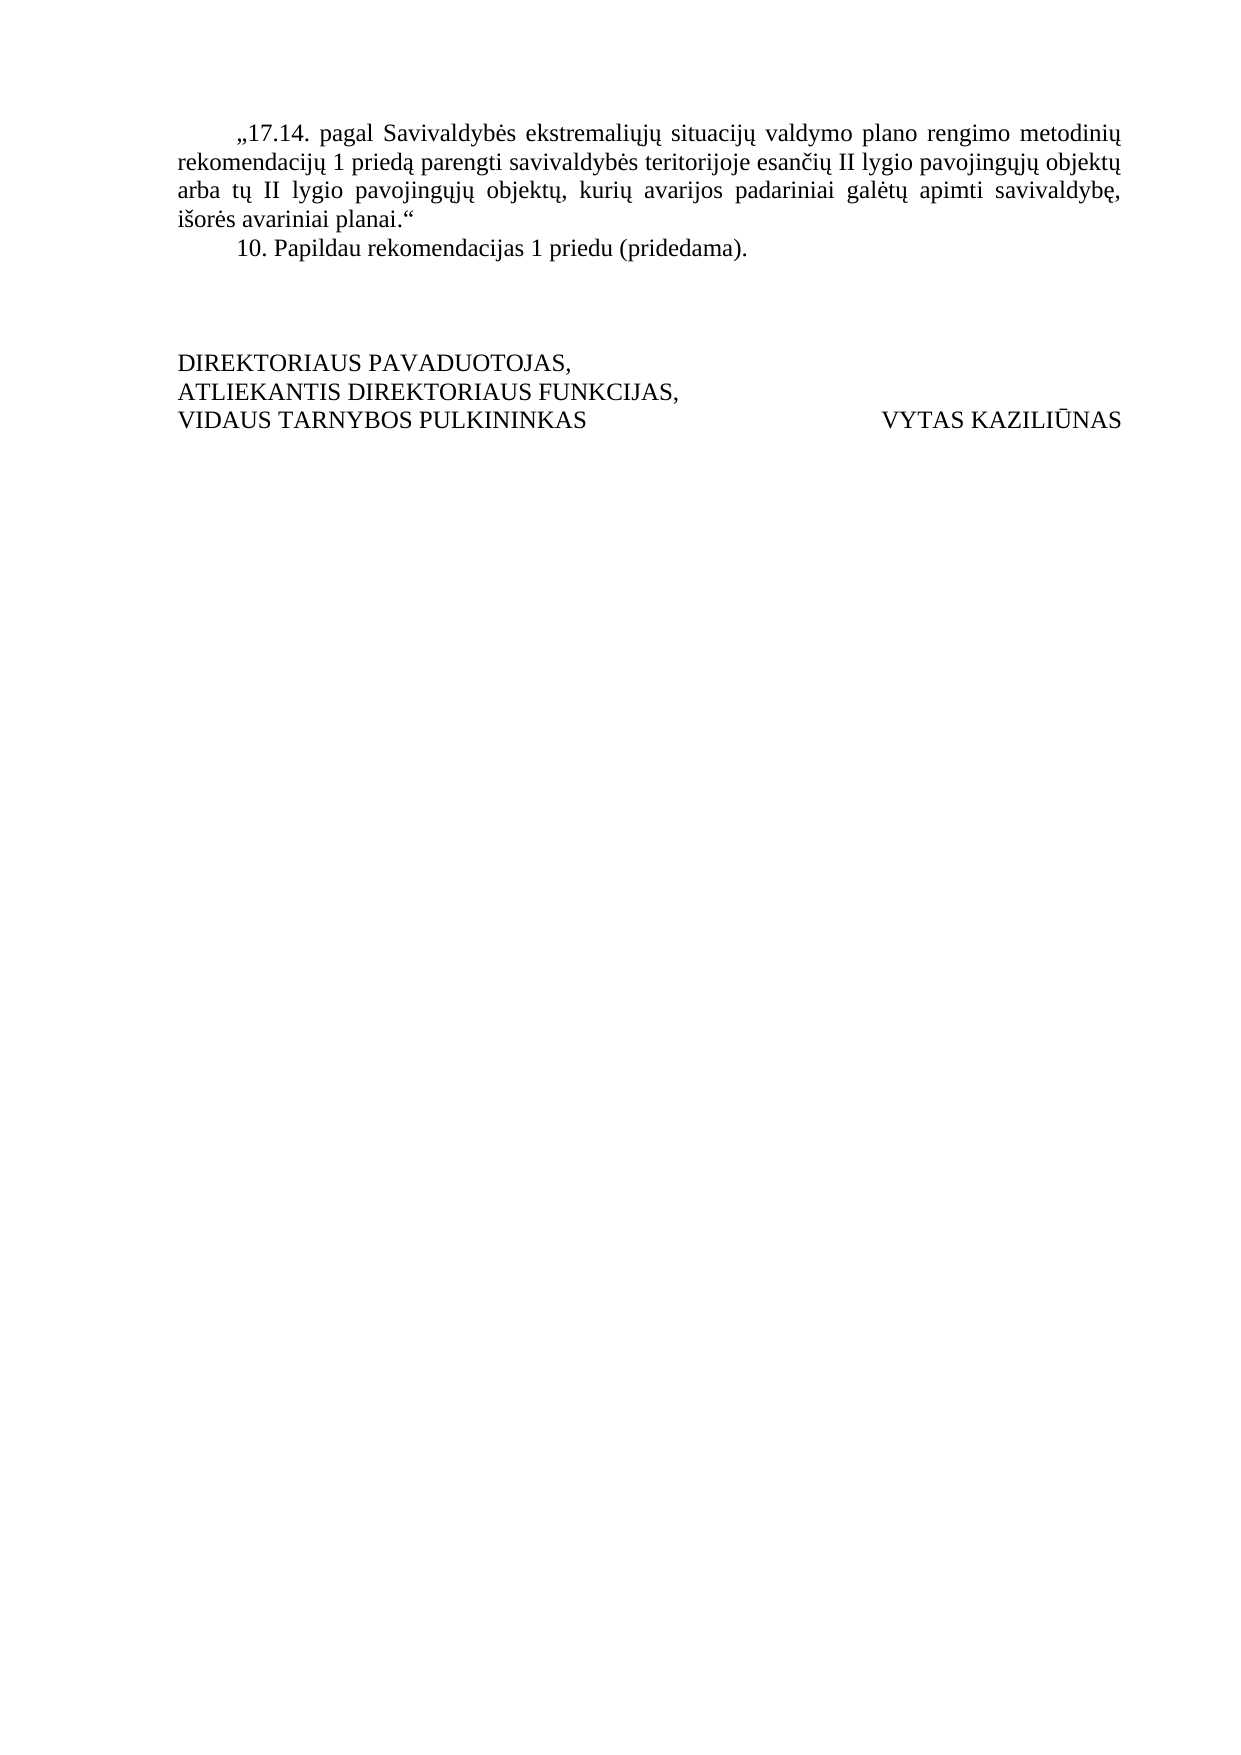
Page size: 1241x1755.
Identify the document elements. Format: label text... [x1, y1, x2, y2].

text vidaus tarnybos pulkininkas Vytas Kaziliūnas [177, 406, 1122, 434]
text „17.14. pagal Savivaldybės ekstremaliųjų situacijų valdymo plano rengimo metodinių rekomendacijų 1 priedą parengti savivaldybės teritorijoje esančių II lygio pavojingųjų objektų arba tų II lygio pavojingųjų objektų, kurių avarijos padariniai galėtų apimti savivaldybę, išorės avariniai planai.“ [177, 118, 1122, 233]
text 10. Papildau rekomendacijas 1 priedu (pridedama). [177, 233, 1122, 262]
text atliekantis direktoriaus funkcijas, [177, 377, 1122, 406]
text Direktoriaus pavaduotojas, [177, 348, 1122, 377]
